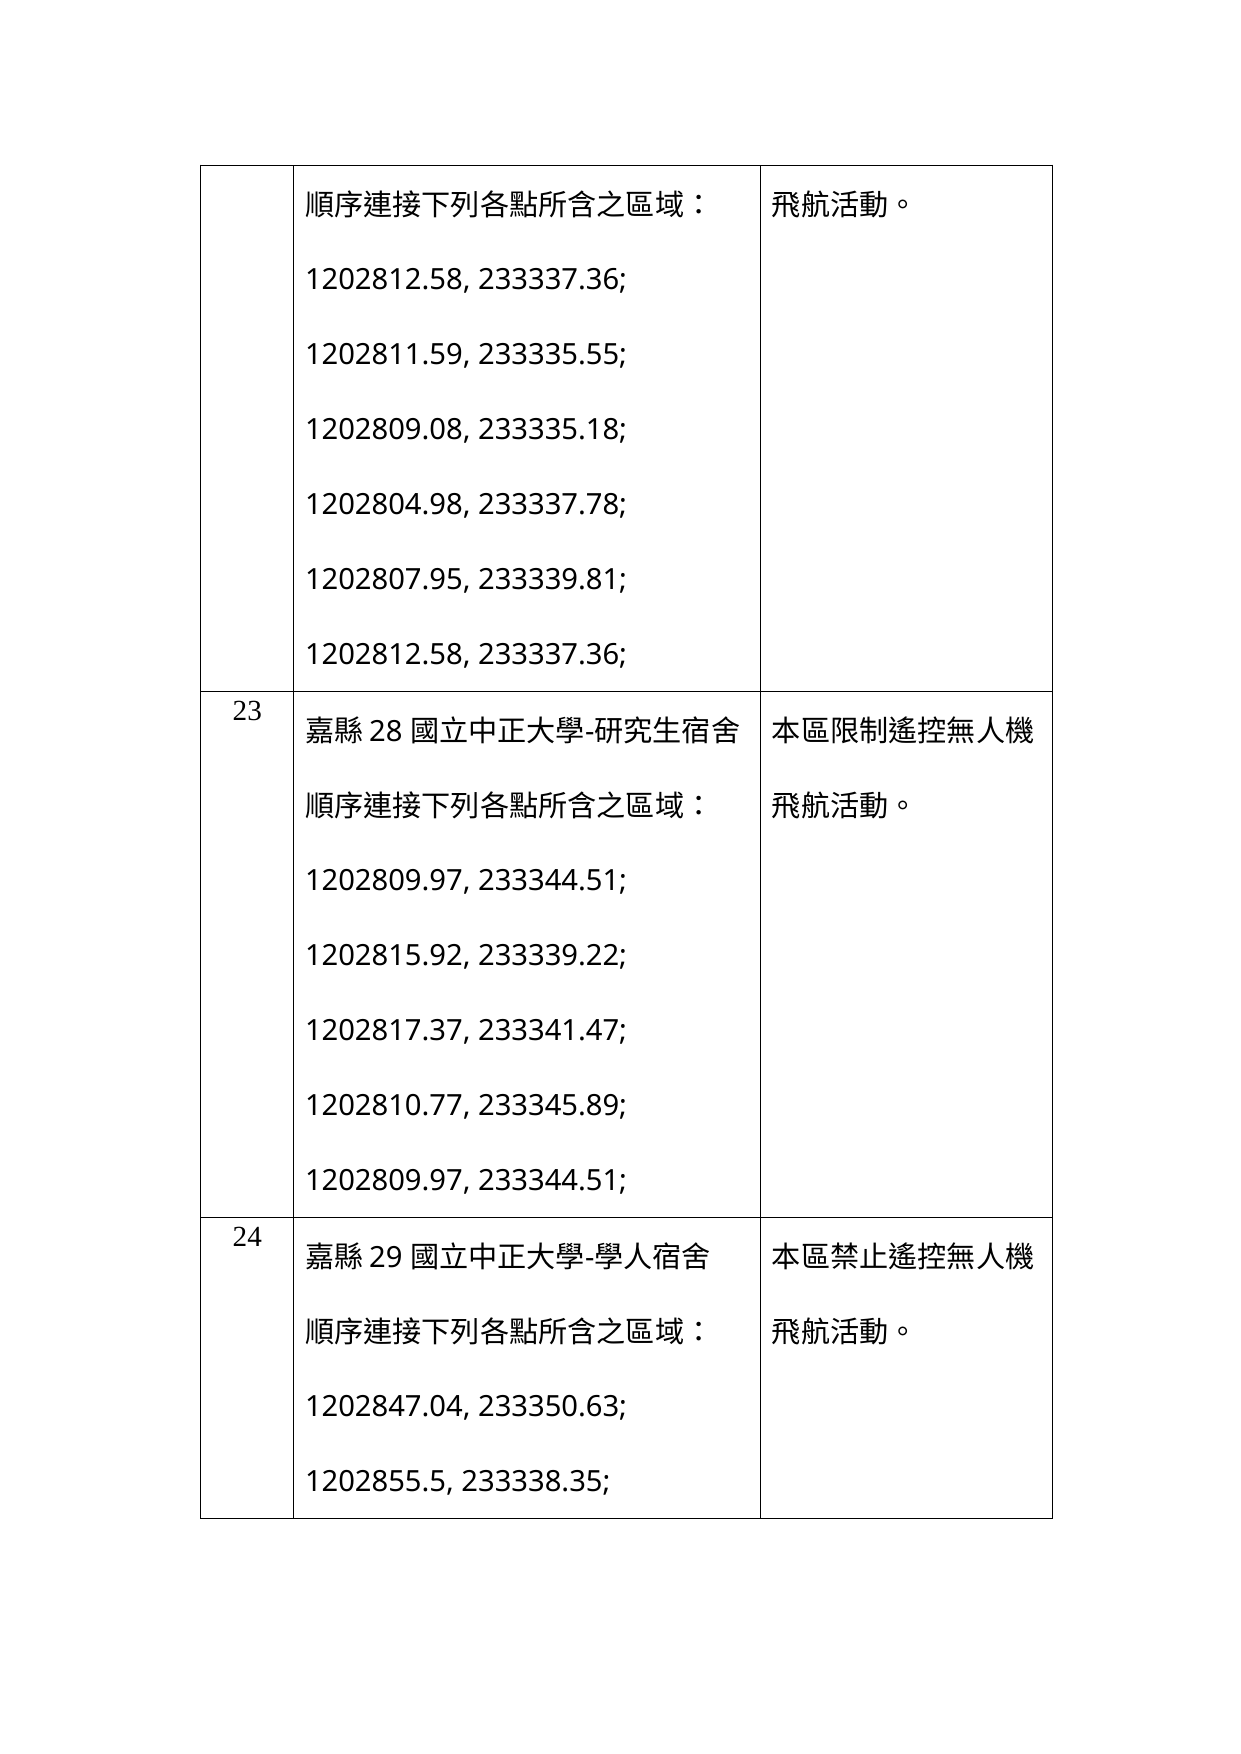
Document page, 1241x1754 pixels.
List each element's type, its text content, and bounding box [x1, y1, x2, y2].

table_cell [201, 166, 293, 691]
table_cell 23 [201, 692, 293, 1217]
table_cell 24 [201, 1218, 293, 1518]
table_cell 嘉縣28 國立中正大學-研究生宿舍 順序連接下列各點所含之區域： 1202809.97, 233344.51; 1202815.92, 233339.22; 1202817.37, 233341.47; 1202810.77, 233345.89; 1202809.97, 233344.51; [294, 692, 760, 1217]
table_cell 飛航活動。 [761, 166, 1052, 691]
table_cell 本區限制遙控無人機飛航活動。 [761, 692, 1052, 1217]
table_cell 順序連接下列各點所含之區域： 1202812.58, 233337.36; 1202811.59, 233335.55; 1202809.08, 233335.18; 1202804.98, 233337.78; 1202807.95, 233339.81; 1202812.58, 233337.36; [294, 166, 760, 691]
table_cell 本區禁止遙控無人機飛航活動。 [761, 1218, 1052, 1518]
table_cell 嘉縣29 國立中正大學-學人宿舍 順序連接下列各點所含之區域： 1202847.04, 233350.63; 1202855.5, 233338.35; [294, 1218, 760, 1518]
